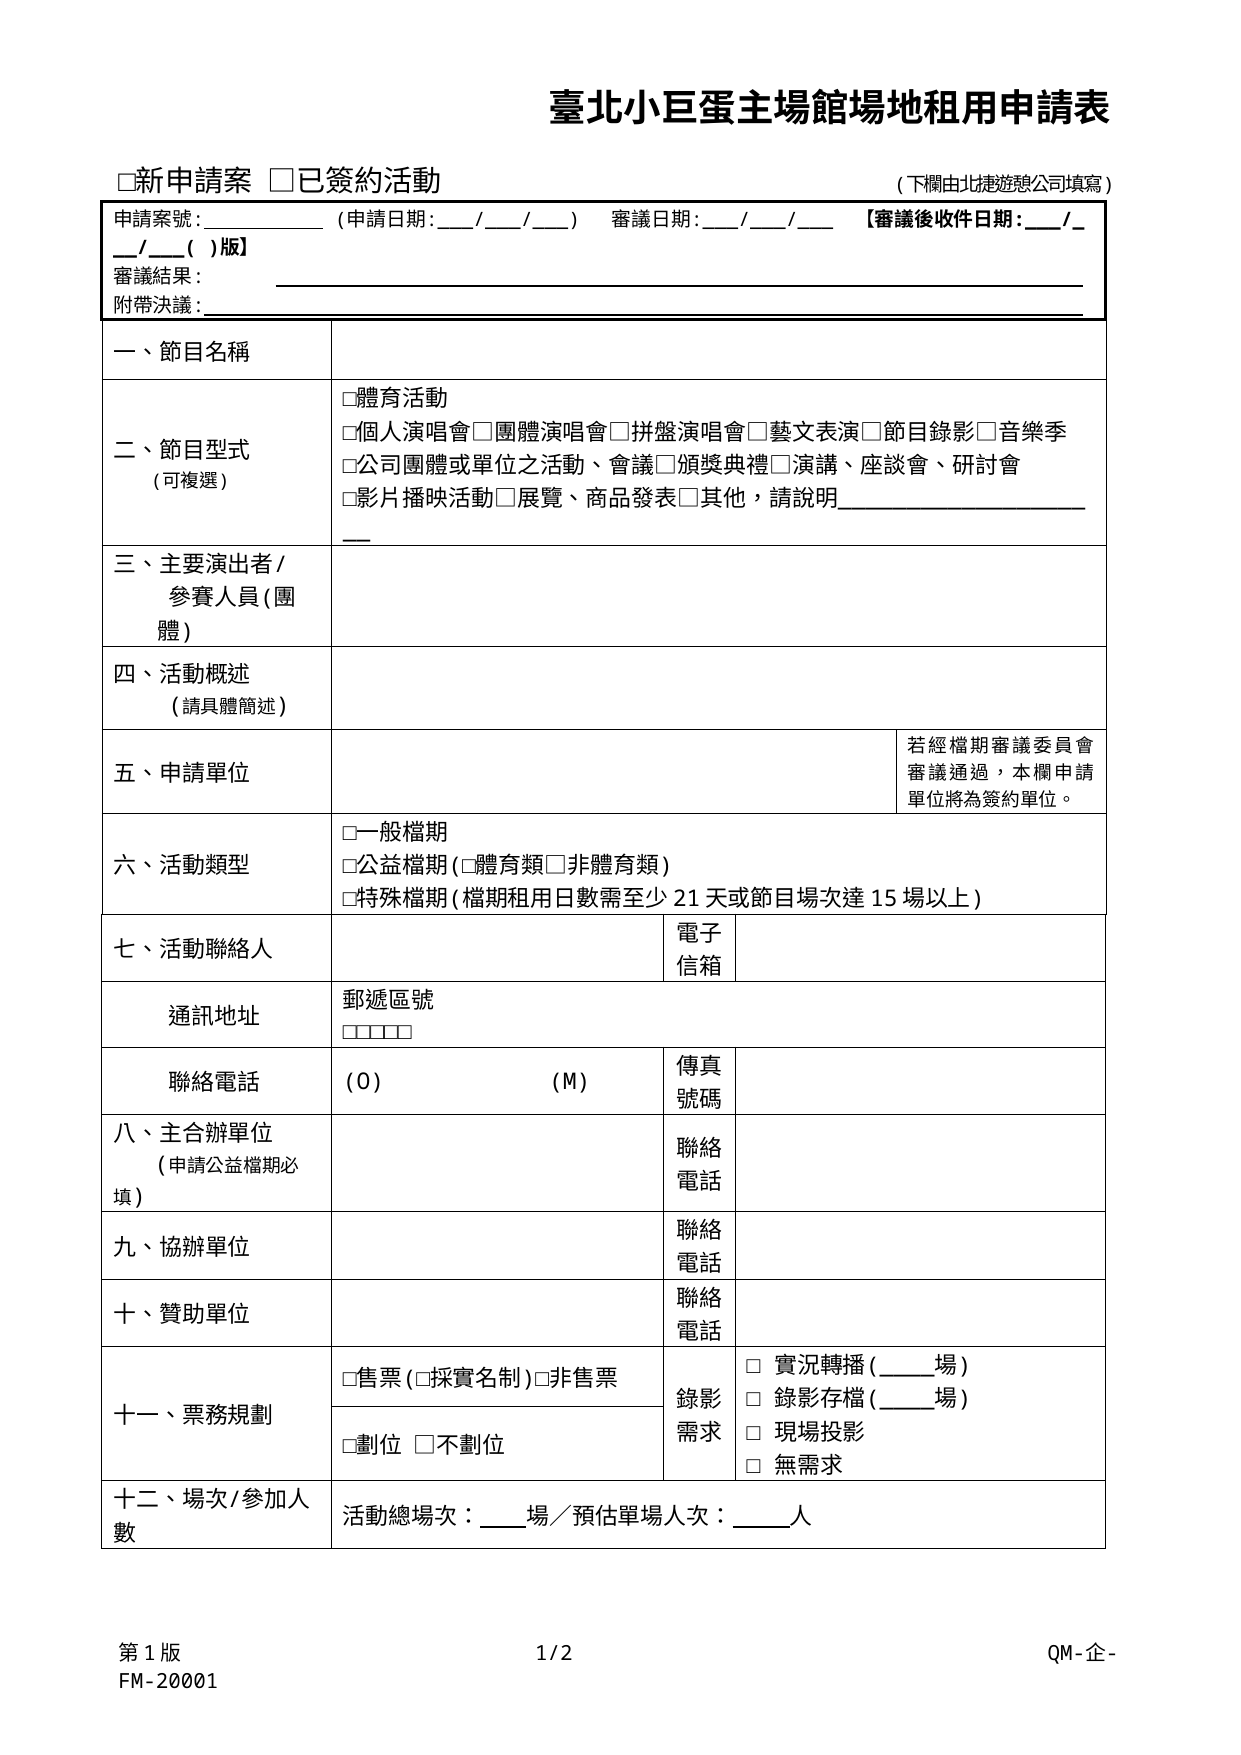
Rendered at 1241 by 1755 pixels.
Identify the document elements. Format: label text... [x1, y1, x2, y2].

table_cell [736, 1280, 1105, 1346]
table_cell 錄影需求 [664, 1347, 735, 1480]
table_cell [736, 915, 1105, 981]
table_cell 二、節目型式 (可複選) [103, 380, 331, 545]
table_cell [332, 1212, 663, 1278]
text □新申請案 □已簽約活動 (下欄由北捷遊憩公司填寫) [118, 158, 1122, 200]
table_cell 聯絡電話 [664, 1212, 735, 1278]
table_cell 聯絡電話 [664, 1115, 735, 1211]
table_cell 電子信箱 [664, 915, 735, 981]
table_cell 十、贊助單位 [102, 1280, 331, 1346]
table_cell [332, 546, 1106, 646]
table_cell 四、活動概述 (請具體簡述) [103, 647, 331, 729]
table_cell [736, 1212, 1105, 1278]
table_cell [332, 1280, 663, 1346]
table_cell □劃位 □不劃位 [332, 1407, 663, 1480]
table_cell 通訊地址 [102, 982, 331, 1047]
table_cell 一、節目名稱 [103, 321, 331, 379]
table_cell 六、活動類型 [103, 814, 331, 913]
table_cell 活動總場次： 場／預估單場人次： 人 [332, 1481, 1105, 1548]
table_cell [736, 1115, 1105, 1211]
table_cell 十一、票務規劃 [102, 1347, 331, 1480]
table_cell [332, 321, 1106, 379]
table_cell □售票(□採實名制)□非售票 [332, 1347, 663, 1406]
table_cell 傳真號碼 [664, 1048, 735, 1114]
table_cell [332, 915, 663, 981]
table_cell (O) (M) [332, 1048, 663, 1114]
table_cell 七、活動聯絡人 [102, 915, 331, 981]
table_cell 郵遞區號 □□□□□ [332, 982, 1105, 1047]
table_cell [332, 730, 896, 812]
table_cell 聯絡電話 [664, 1280, 735, 1346]
table_cell [332, 647, 1106, 729]
table_cell [332, 1115, 663, 1211]
table_cell 五、申請單位 [103, 730, 331, 812]
table_cell 三、主要演出者/ 參賽人員(團體) [103, 546, 331, 646]
table_cell 八、主合辦單位 (申請公益檔期必填) [102, 1115, 331, 1211]
table_cell 十二、場次/參加人數 [102, 1481, 331, 1548]
table_cell □ 實況轉播(____場) □ 錄影存檔(____場) □ 現場投影 □ 無需求 [736, 1347, 1105, 1480]
table_cell 九、協辦單位 [102, 1212, 331, 1278]
table_cell [736, 1048, 1105, 1114]
table_cell □一般檔期 □公益檔期(□體育類□非體育類) □特殊檔期(檔期租用日數需至少21天或節目場次達15場以上) [332, 814, 1106, 913]
table_cell 聯絡電話 [102, 1048, 331, 1114]
table_header 申請案號: (申請日期:___/___/___) 審議日期:___/___/___ 【審議後收件日期:___/___/___( )版】 審議結果: 附帶決議: [103, 203, 1104, 318]
table_cell 若經檔期審議委員會審議通過，本欄申請單位將為簽約單位。 [897, 730, 1106, 812]
table_cell □體育活動 □個人演唱會□團體演唱會□拼盤演唱會□藝文表演□節目錄影□音樂季 □公司團體或單位之活動、會議□頒獎典禮□演講、座談會、研討會 □影片播映活動□展覽、商品發表□其他，請說明____________________ [332, 380, 1106, 545]
